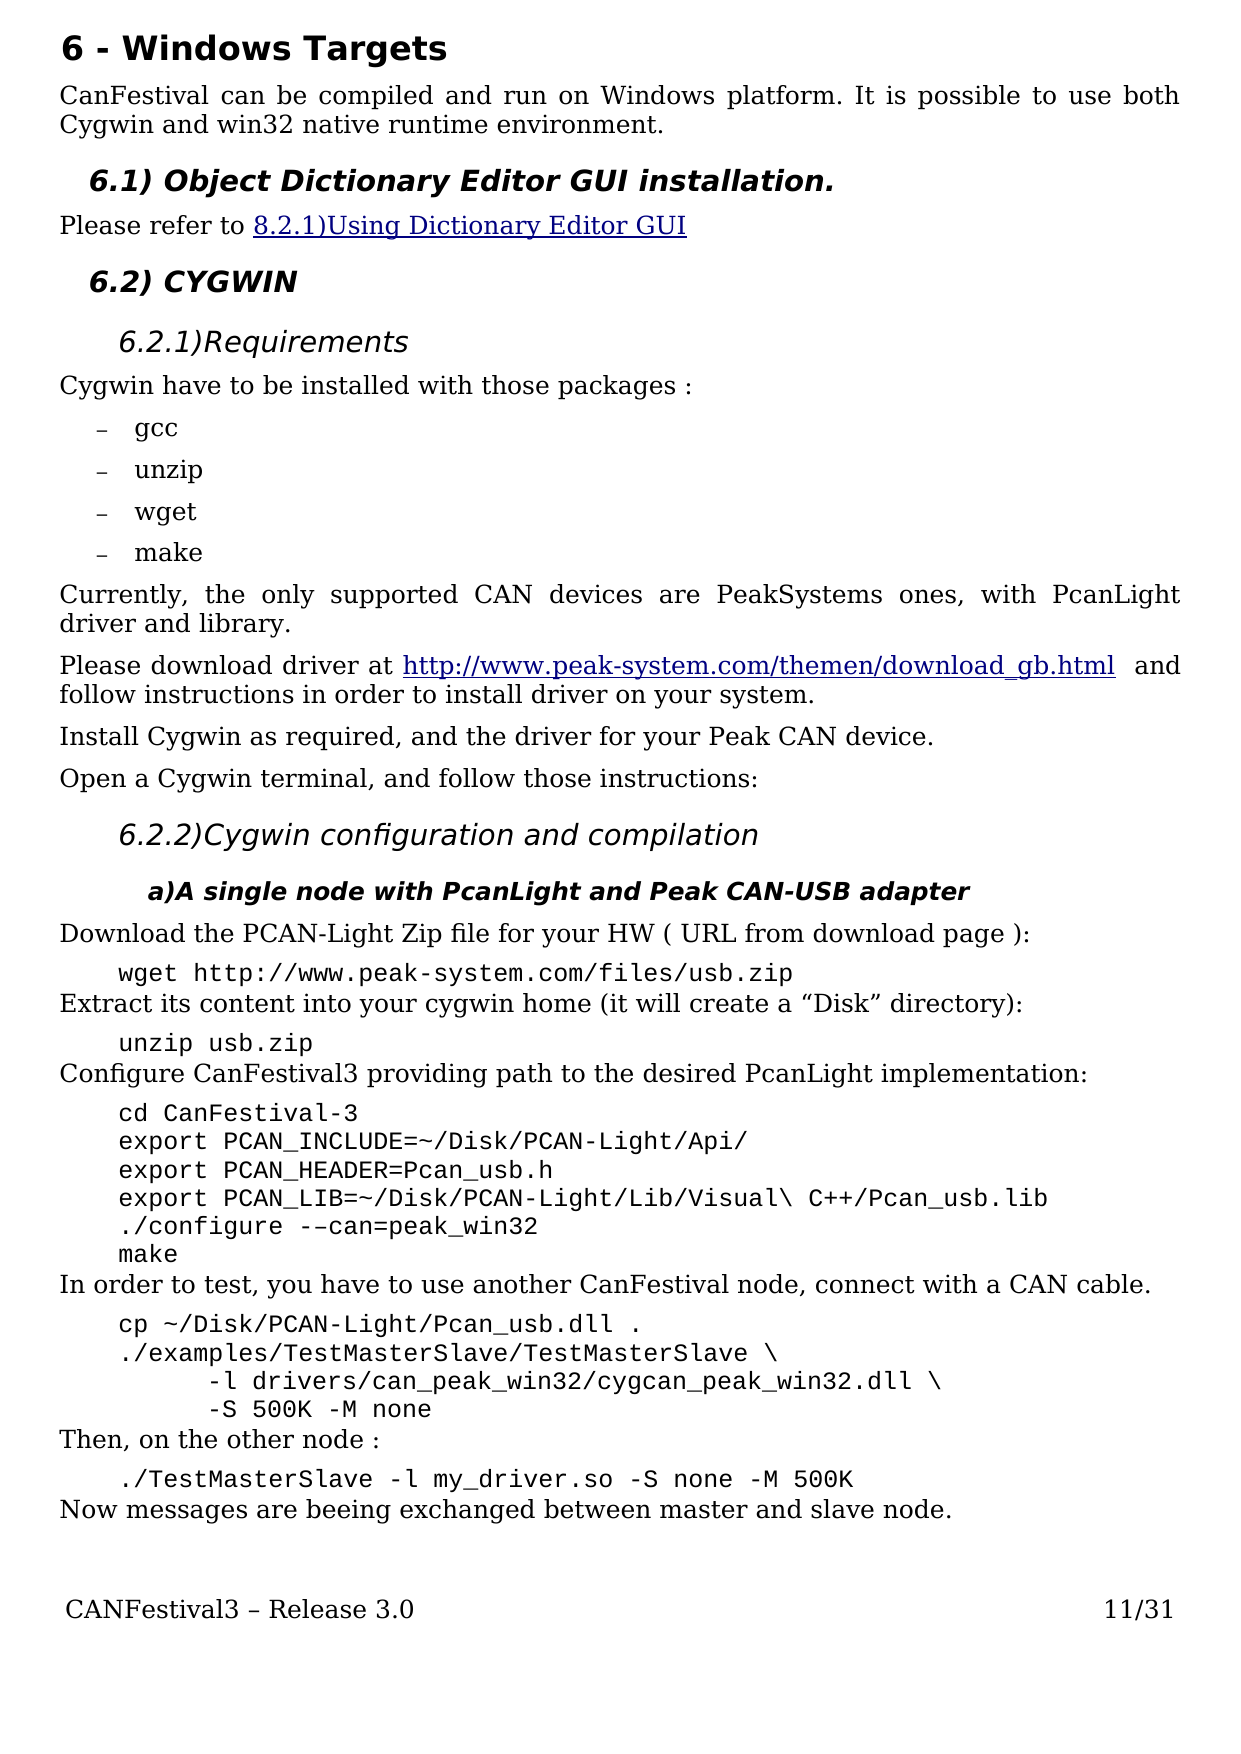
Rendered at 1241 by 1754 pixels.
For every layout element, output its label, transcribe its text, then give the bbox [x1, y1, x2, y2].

text In order to test, you have to use another CanFestival node, connect with a CAN cable. [59, 1270, 1181, 1299]
text CanFestival can be compiled and run on Windows platform. It is possible to use both Cygwin and win32 native runtime environment. [59, 81, 1181, 139]
text make [59, 1242, 1181, 1270]
subtitle Cygwin configuration and compilation [59, 818, 1181, 853]
subtitle Requirements [59, 325, 1181, 359]
text Currently, the only supported CAN devices are PeakSystems ones, with PcanLight driver and library. [59, 580, 1181, 639]
list gcc [97, 413, 1181, 443]
text Now messages are beeing exchanged between master and slave node. [59, 1495, 1181, 1524]
text ./examples/TestMasterSlave/TestMasterSlave \ [59, 1340, 1181, 1368]
text export PCAN_LIB=~/Disk/PCAN-Light/Lib/Visual\ C++/Pcan_usb.lib [59, 1186, 1181, 1214]
text Extract its content into your cygwin home (it will create a “Disk” directory): [59, 989, 1181, 1018]
text cd CanFestival-3 [59, 1101, 1181, 1129]
list wget [97, 497, 1181, 526]
subtitle Windows Targets [59, 29, 1181, 68]
text Then, on the other node : [59, 1425, 1181, 1454]
text Cygwin have to be installed with those packages : [59, 372, 1181, 401]
text Please refer to 8.2.1)Using Dictionary Editor GUI [59, 211, 1181, 241]
text Install Cygwin as required, and the driver for your Peak CAN device. [59, 722, 1181, 752]
text -l drivers/can_peak_win32/cygcan_peak_win32.dll \ [59, 1368, 1181, 1397]
text Configure CanFestival3 providing path to the desired PcanLight implementation: [59, 1059, 1181, 1088]
text Download the PCAN-Light Zip file for your HW ( URL from download page ): [59, 919, 1181, 948]
subtitle A single node with PcanLight and Peak CAN-USB adapter [59, 878, 1181, 907]
text export PCAN_INCLUDE=~/Disk/PCAN-Light/Api/ [59, 1129, 1181, 1157]
text cp ~/Disk/PCAN-Light/Pcan_usb.dll . [59, 1312, 1181, 1340]
text unzip usb.zip [59, 1031, 1181, 1059]
text wget http://www.peak-system.com/files/usb.zip [59, 961, 1181, 989]
text ./TestMasterSlave -l my_driver.so -S none -M 500K [59, 1467, 1181, 1495]
list unzip [97, 455, 1181, 484]
subtitle Object Dictionary Editor GUI installation. [59, 164, 1181, 199]
text Open a Cygwin terminal, and follow those instructions: [59, 764, 1181, 793]
list make [97, 539, 1181, 568]
text -S 500K -M none [59, 1397, 1181, 1425]
subtitle CYGWIN [59, 266, 1181, 300]
text export PCAN_HEADER=Pcan_usb.h [59, 1157, 1181, 1186]
text Please download driver at http://www.peak-system.com/themen/download_gb.html and follow instructions in order to install driver on your system. [59, 651, 1181, 710]
text ./configure -–can=peak_win32 [59, 1214, 1181, 1242]
